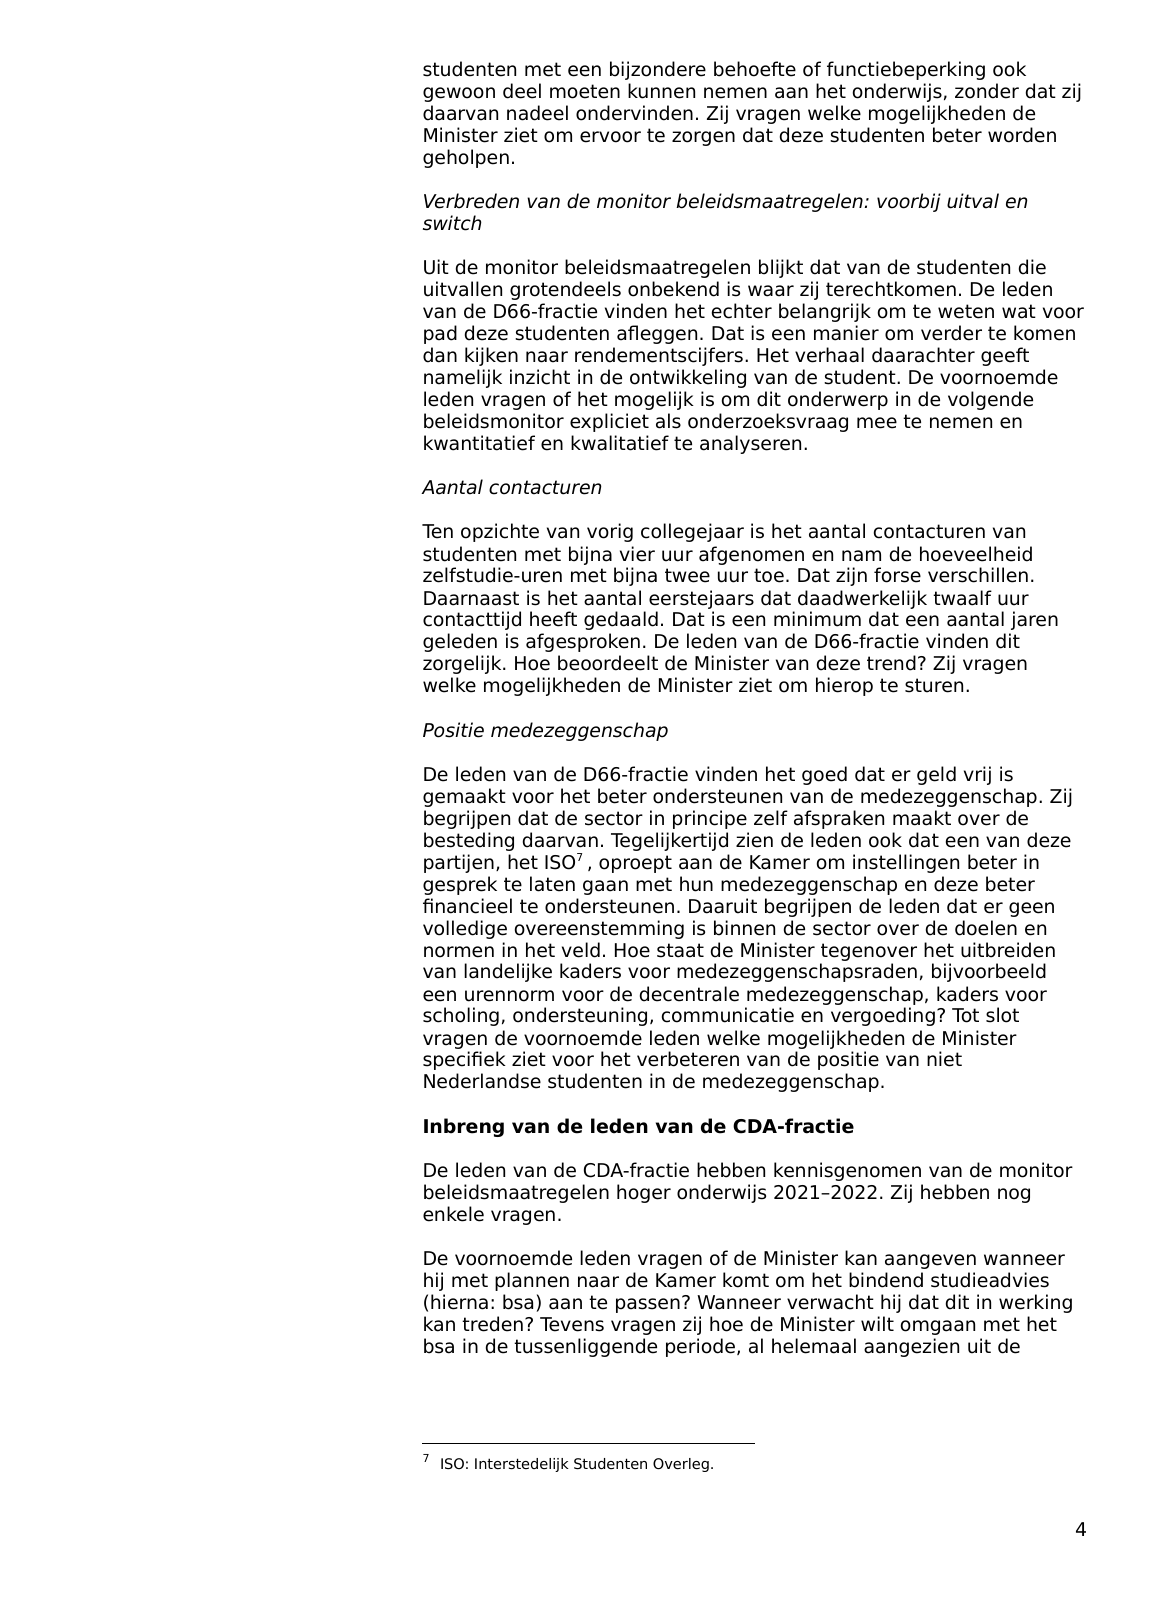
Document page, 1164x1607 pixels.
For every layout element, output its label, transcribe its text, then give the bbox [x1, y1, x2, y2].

text ISO: Interstedelijk Studenten Overleg. [422, 1452, 1087, 1474]
subtitle Verbreden van de monitor beleidsmaatregelen: voorbij uitval en switch [422, 191, 1087, 235]
text De leden van de D66-fractie vinden het goed dat er geld vrij is gemaakt voor het beter ondersteunen van de medezeggenschap. Zij begrijpen dat de sector in principe zelf afspraken maakt over de besteding daarvan. Tegelijkertijd zien de leden ook dat een van deze partijen, het ISO, oproept aan de Kamer om instellingen beter in gesprek te laten gaan met hun medezeggenschap en deze beter financieel te ondersteunen. Daaruit begrijpen de leden dat er geen volledige overeenstemming is binnen de sector over de doelen en normen in het veld. Hoe staat de Minister tegenover het uitbreiden van landelijke kaders voor medezeggenschapsraden, bijvoorbeeld een urennorm voor de decentrale medezeggenschap, kaders voor scholing, ondersteuning, communicatie en vergoeding? Tot slot vragen de voornoemde leden welke mogelijkheden de Minister specifiek ziet voor het verbeteren van de positie van niet Nederlandse studenten in de medezeggenschap. [422, 764, 1087, 1093]
text De leden van de CDA-fractie hebben kennisgenomen van de monitor beleidsmaatregelen hoger onderwijs 2021–2022. Zij hebben nog enkele vragen. [422, 1160, 1087, 1226]
subtitle Aantal contacturen [422, 477, 1087, 499]
text De voornoemde leden vragen of de Minister kan aangeven wanneer hij met plannen naar de Kamer komt om het bindend studieadvies (hierna: bsa) aan te passen? Wanneer verwacht hij dat dit in werking kan treden? Tevens vragen zij hoe de Minister wilt omgaan met het bsa in de tussenliggende periode, al helemaal aangezien uit de [422, 1248, 1087, 1358]
subtitle Positie medezeggenschap [422, 719, 1087, 741]
text Uit de monitor beleidsmaatregelen blijkt dat van de studenten die uitvallen grotendeels onbekend is waar zij terechtkomen. De leden van de D66-fractie vinden het echter belangrijk om te weten wat voor pad deze studenten afleggen. Dat is een manier om verder te komen dan kijken naar rendementscijfers. Het verhaal daarachter geeft namelijk inzicht in de ontwikkeling van de student. De voornoemde leden vragen of het mogelijk is om dit onderwerp in de volgende beleidsmonitor expliciet als onderzoeksvraag mee te nemen en kwantitatief en kwalitatief te analyseren. [422, 257, 1087, 455]
subtitle Inbreng van de leden van de CDA-fractie [422, 1116, 1087, 1137]
text studenten met een bijzondere behoefte of functiebeperking ook gewoon deel moeten kunnen nemen aan het onderwijs, zonder dat zij daarvan nadeel ondervinden. Zij vragen welke mogelijkheden de Minister ziet om ervoor te zorgen dat deze studenten beter worden geholpen. [422, 59, 1087, 169]
text Ten opzichte van vorig collegejaar is het aantal contacturen van studenten met bijna vier uur afgenomen en nam de hoeveelheid zelfstudie-uren met bijna twee uur toe. Dat zijn forse verschillen. Daarnaast is het aantal eerstejaars dat daadwerkelijk twaalf uur contacttijd heeft gedaald. Dat is een minimum dat een aantal jaren geleden is afgesproken. De leden van de D66-fractie vinden dit zorgelijk. Hoe beoordeelt de Minister van deze trend? Zij vragen welke mogelijkheden de Minister ziet om hierop te sturen. [422, 521, 1087, 697]
